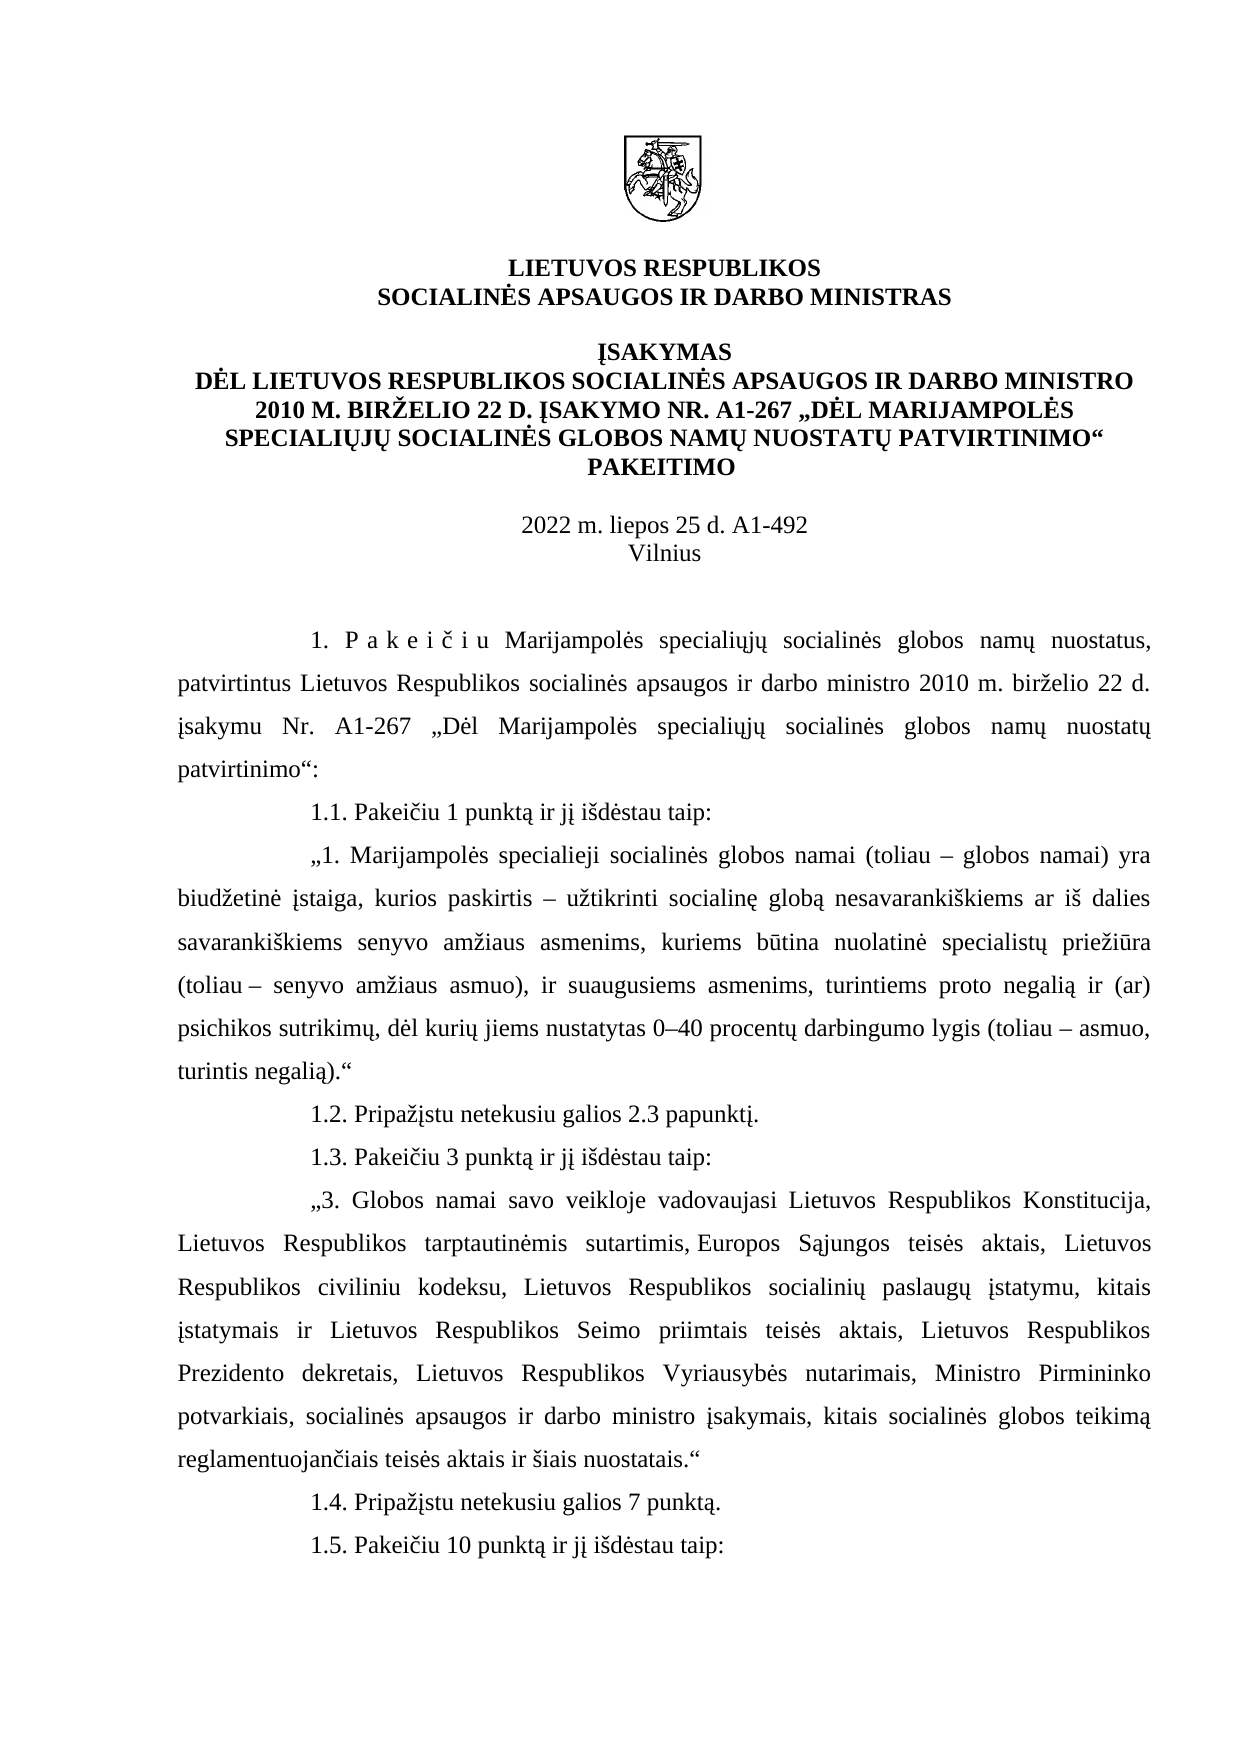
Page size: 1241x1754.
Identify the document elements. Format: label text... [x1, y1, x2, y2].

text „1. Marijampolės specialieji socialinės globos namai (toliau – globos namai) yra biudžetinė įstaiga, kurios paskirtis – užtikrinti socialinę globą nesavarankiškiems ar iš dalies savarankiškiems senyvo amžiaus asmenims, kuriems būtina nuolatinė specialistų priežiūra (toliau – senyvo amžiaus asmuo), ir suaugusiems asmenims, turintiems proto negalią ir (ar) psichikos sutrikimų, dėl kurių jiems nustatytas 0–40 procentų darbingumo lygis (toliau – asmuo, turintis negalią).“ [177, 840, 1152, 1085]
text SOCIALINĖS APSAUGOS IR DARBO MINISTRAS [177, 282, 1152, 311]
text 2022 m. liepos 25 d. A1-492 [177, 510, 1152, 538]
text 2010 M. BIRŽELIO 22 D. ĮSAKYMO NR. A1-267 „DĖL MARIJAMPOLĖS SPECIALIŲJŲ SOCIALINĖS GLOBOS NAMŲ NUOSTATŲ PATVIRTINIMO“ PAKEITIMO [177, 395, 1152, 481]
text 1.1. Pakeičiu 1 punktą ir jį išdėstau taip: [177, 797, 1152, 826]
text 1.5. Pakeičiu 10 punktą ir jį išdėstau taip: [177, 1530, 1152, 1559]
text 1.4. Pripažįstu netekusiu galios 7 punktą. [177, 1487, 1152, 1516]
text LIETUVOS RESPUBLIKOS [177, 253, 1152, 282]
text „3. Globos namai savo veikloje vadovaujasi Lietuvos Respublikos Konstitucija, Lietuvos Respublikos tarptautinėmis sutartimis, Europos Sąjungos teisės aktais, Lietuvos Respublikos civiliniu kodeksu, Lietuvos Respublikos socialinių paslaugų įstatymu, kitais įstatymais ir Lietuvos Respublikos Seimo priimtais teisės aktais, Lietuvos Respublikos Prezidento dekretais, Lietuvos Respublikos Vyriausybės nutarimais, Ministro Pirmininko potvarkiais, socialinės apsaugos ir darbo ministro įsakymais, kitais socialinės globos teikimą reglamentuojančiais teisės aktais ir šiais nuostatais.“ [177, 1185, 1152, 1473]
text DĖL LIETUVOS RESPUBLIKOS SOCIALINĖS APSAUGOS IR DARBO MINISTRO [177, 366, 1152, 395]
text Vilnius [177, 538, 1152, 567]
text 1. Pakeičiu Marijampolės specialiųjų socialinės globos namų nuostatus, patvirtintus Lietuvos Respublikos socialinės apsaugos ir darbo ministro 2010 m. birželio 22 d. įsakymu Nr. A1-267 „Dėl Marijampolės specialiųjų socialinės globos namų nuostatų patvirtinimo“: [177, 625, 1152, 783]
text ĮSAKYMAS [177, 337, 1152, 366]
text 1.3. Pakeičiu 3 punktą ir jį išdėstau taip: [177, 1142, 1152, 1171]
text 1.2. Pripažįstu netekusiu galios 2.3 papunktį. [177, 1099, 1152, 1128]
